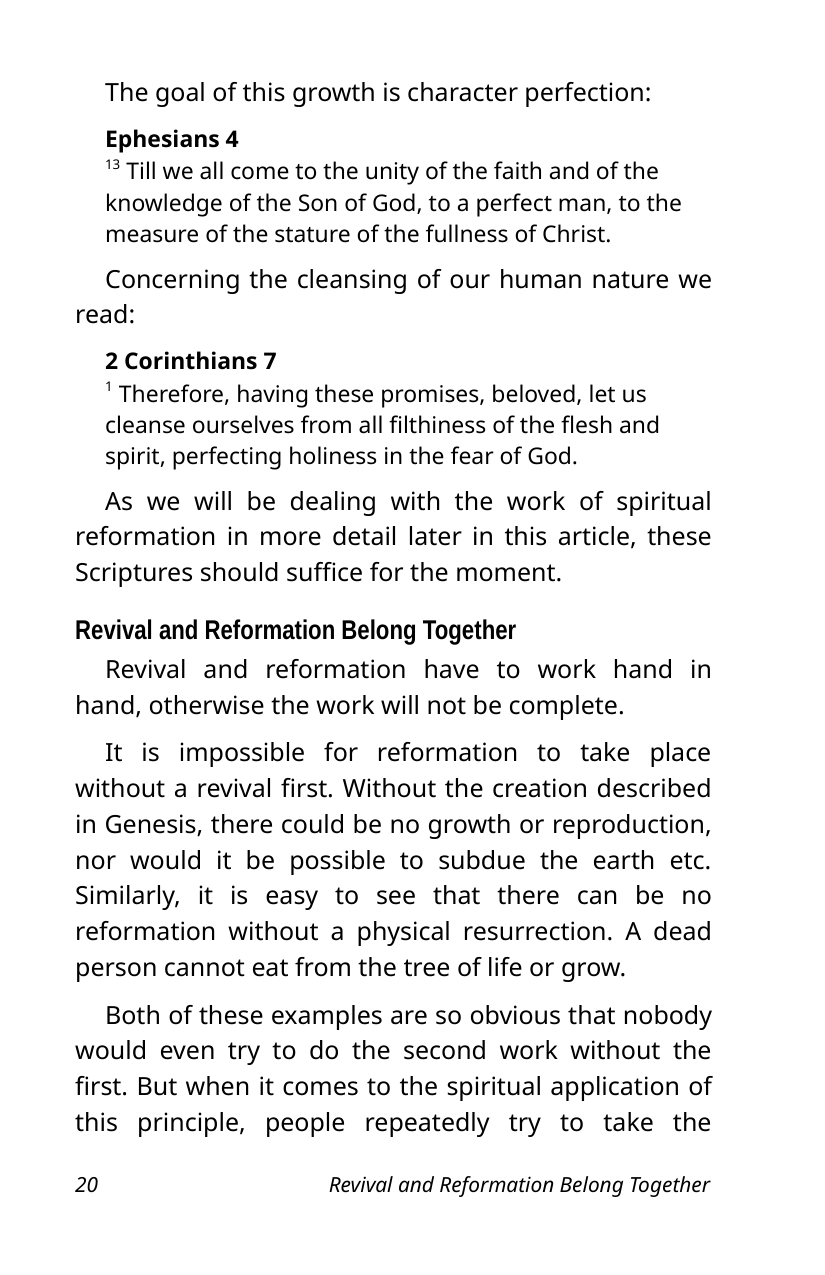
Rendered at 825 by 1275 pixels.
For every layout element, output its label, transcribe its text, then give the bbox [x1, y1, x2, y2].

text Ephesians 4 [105, 123, 712, 154]
text Both of these examples are so obvious that nobody would even try to do the second work without the first. But when it comes to the spiritual application of this principle, people repeatedly try to take the [75, 997, 712, 1138]
text 1 Therefore, having these promises, beloved, let us cleanse ourselves from all filthiness of the flesh and spirit, perfecting holiness in the fear of God. [105, 377, 682, 471]
text It is impossible for reformation to take place without a revival first. Without the creation described in Genesis, there could be no growth or reproduction, nor would it be possible to subdue the earth etc. Similarly, it is easy to see that there can be no reformation without a physical resurrection. A dead person cannot eat from the tree of life or grow. [75, 735, 712, 983]
text As we will be dealing with the work of spiritual reformation in more detail later in this article, these Scriptures should suffice for the moment. [75, 483, 712, 589]
text 2 Corinthians 7 [105, 345, 712, 376]
text The goal of this growth is character perfection: [75, 75, 712, 109]
subtitle Revival and Reformation Belong Together [75, 614, 712, 646]
text Revival and reformation have to work hand in hand, otherwise the work will not be complete. [75, 652, 712, 721]
text 13 Till we all come to the unity of the faith and of the knowledge of the Son of God, to a perfect man, to the measure of the stature of the fullness of Christ. [105, 156, 682, 249]
text Concerning the cleansing of our human nature we read: [75, 261, 712, 331]
